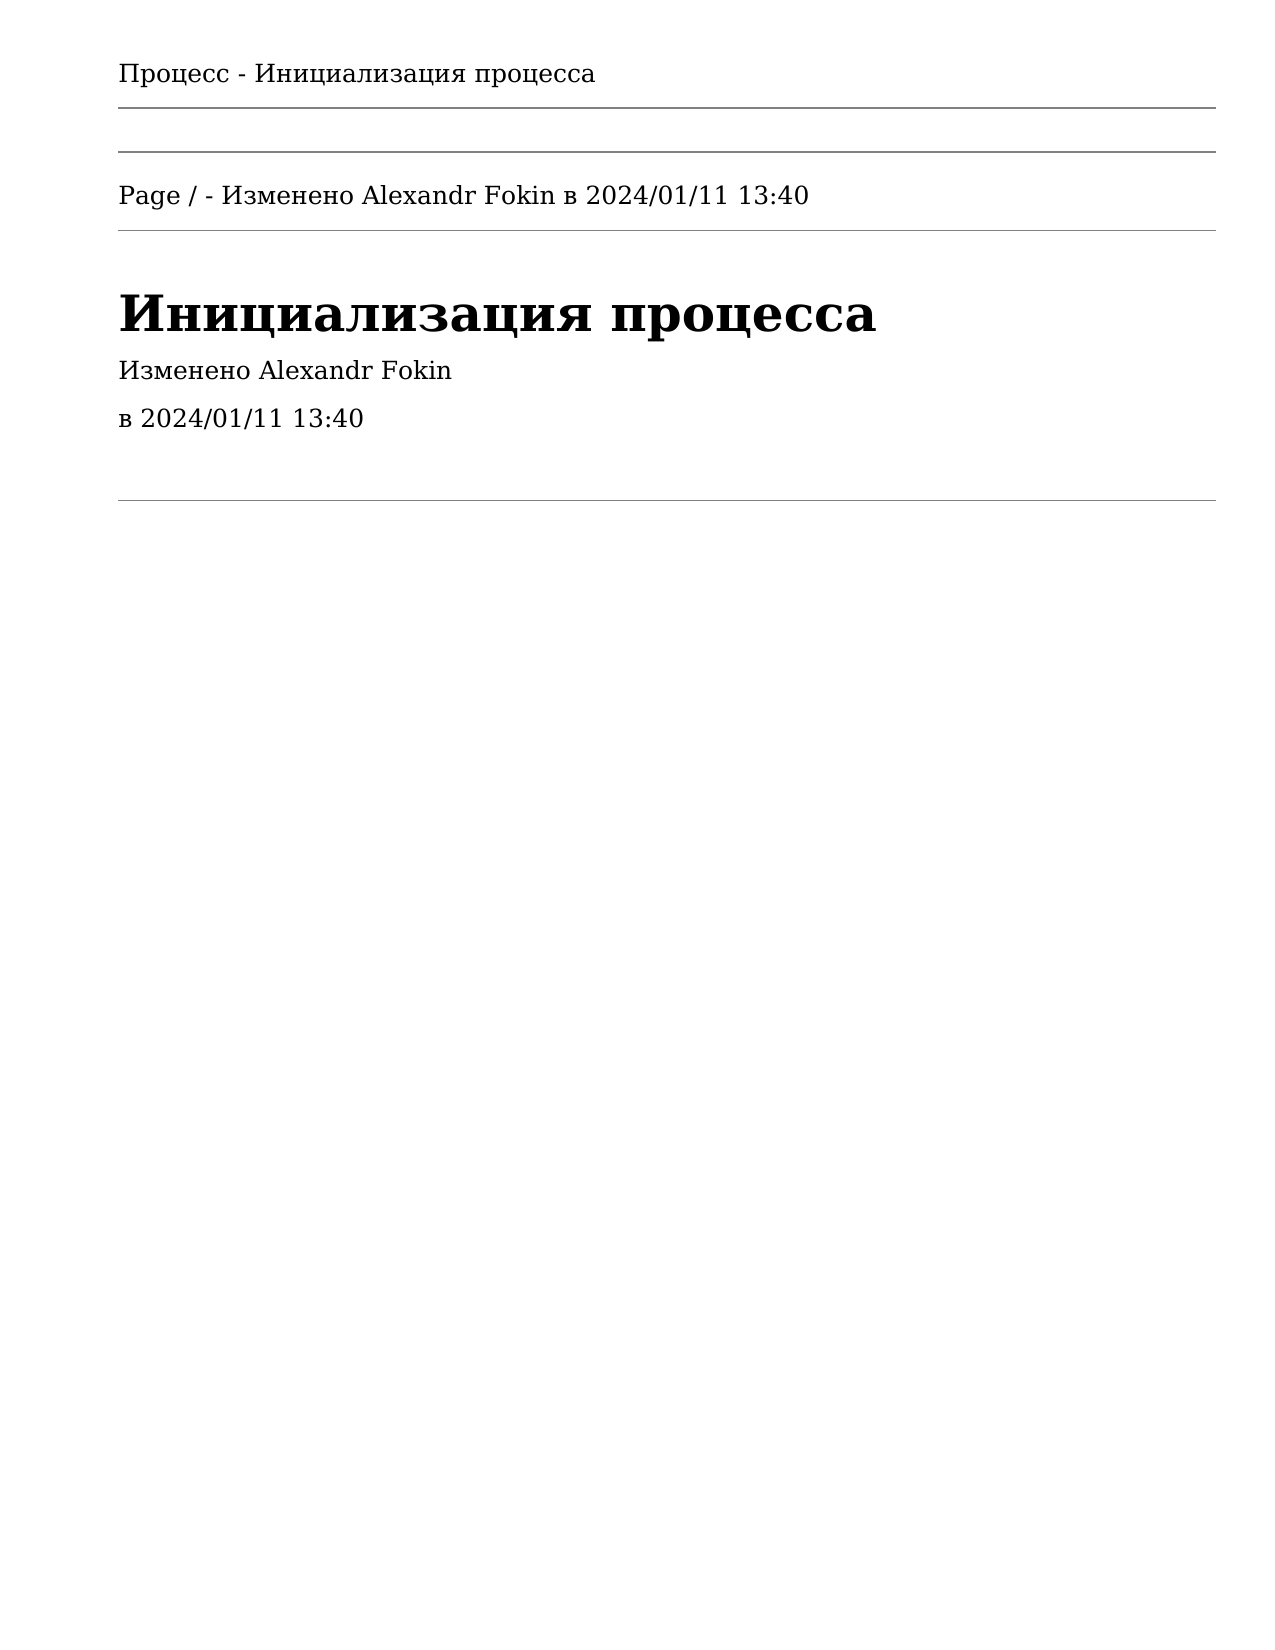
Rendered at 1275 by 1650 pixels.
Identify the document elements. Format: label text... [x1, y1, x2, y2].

text Процесс - Инициализация процесса [118, 59, 1216, 88]
text Изменено Alexandr Fokin [118, 356, 1216, 385]
subtitle Инициализация процесса [118, 284, 1216, 343]
text в 2024/01/11 13:40 [118, 404, 1216, 433]
text Page / - Изменено Alexandr Fokin в 2024/01/11 13:40 [118, 182, 1216, 211]
